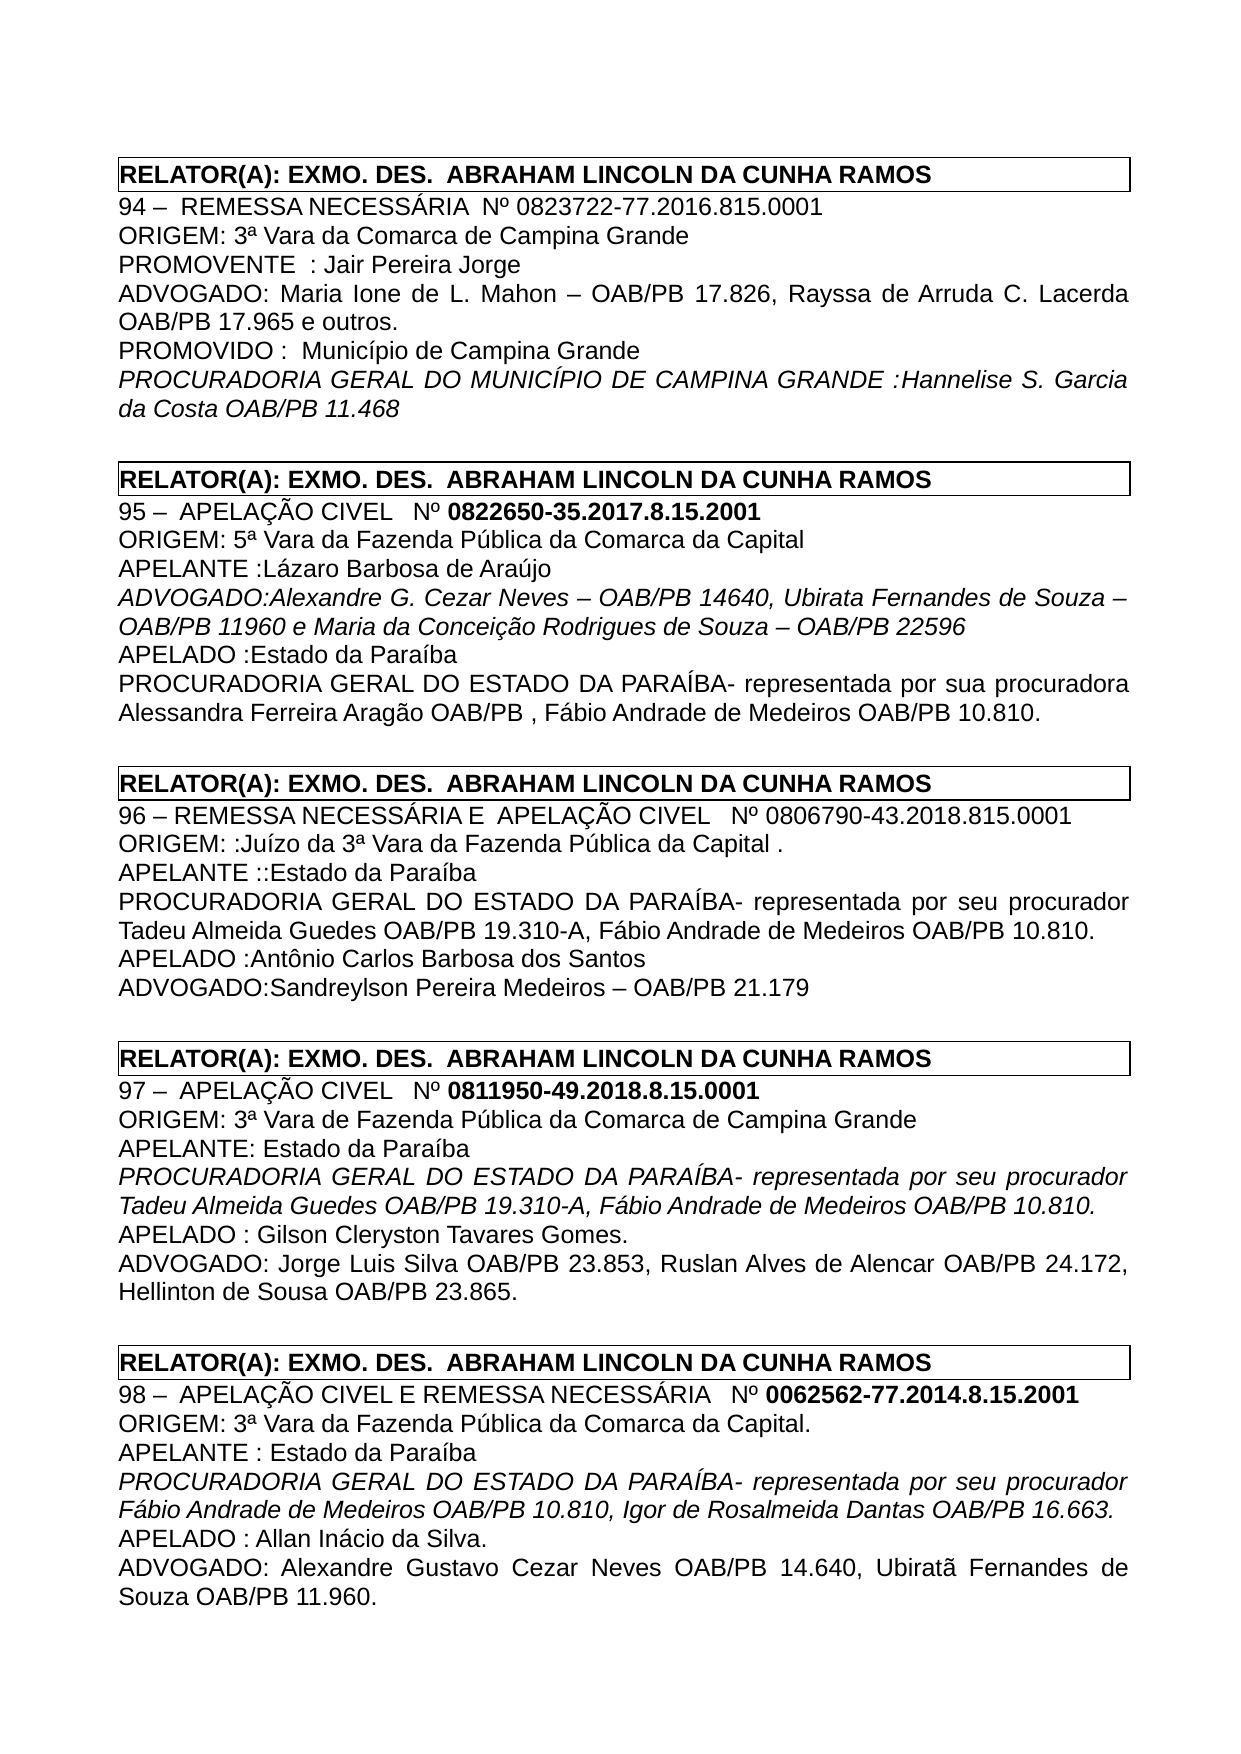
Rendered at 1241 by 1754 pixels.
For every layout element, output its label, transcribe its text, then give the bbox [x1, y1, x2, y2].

text APELANTE ::Estado da Paraíba [118, 858, 1131, 887]
text ORIGEM: 3ª Vara da Comarca de Campina Grande [118, 221, 1131, 250]
text APELADO :Antônio Carlos Barbosa dos Santos [118, 944, 1131, 973]
text ADVOGADO:Sandreylson Pereira Medeiros – OAB/PB 21.179 [118, 973, 1131, 1002]
text 94 – REMESSA NECESSÁRIA Nº 0823722-77.2016.815.0001 [118, 192, 1131, 221]
text PROCURADORIA GERAL DO MUNICÍPIO DE CAMPINA GRANDE :Hannelise S. Garcia da Costa OAB/PB 11.468 [118, 365, 1131, 422]
text RELATOR(A): EXMO. DES. ABRAHAM LINCOLN DA CUNHA RAMOS [119, 1346, 1129, 1379]
text APELADO :Estado da Paraíba [118, 640, 1131, 669]
text ORIGEM: 5ª Vara da Fazenda Pública da Comarca da Capital [118, 525, 1131, 554]
text 98 – APELAÇÃO CIVEL E REMESSA NECESSÁRIA Nº 0062562-77.2014.8.15.2001 [118, 1380, 1131, 1409]
text PROCURADORIA GERAL DO ESTADO DA PARAÍBA- representada por seu procurador Tadeu Almeida Guedes OAB/PB 19.310-A, Fábio Andrade de Medeiros OAB/PB 10.810. [118, 1162, 1131, 1220]
text 96 – REMESSA NECESSÁRIA E APELAÇÃO CIVEL Nº 0806790-43.2018.815.0001 [118, 801, 1131, 829]
text ADVOGADO:Alexandre G. Cezar Neves – OAB/PB 14640, Ubirata Fernandes de Souza – OAB/PB 11960 e Maria da Conceição Rodrigues de Souza – OAB/PB 22596 [118, 583, 1131, 640]
text 97 – APELAÇÃO CIVEL Nº 0811950-49.2018.8.15.0001 [118, 1076, 1131, 1105]
text ADVOGADO: Alexandre Gustavo Cezar Neves OAB/PB 14.640, Ubiratã Fernandes de Souza OAB/PB 11.960. [118, 1553, 1131, 1610]
text ORIGEM: :Juízo da 3ª Vara da Fazenda Pública da Capital . [118, 829, 1131, 858]
text ORIGEM: 3ª Vara da Fazenda Pública da Comarca da Capital. [118, 1409, 1131, 1438]
text 95 – APELAÇÃO CIVEL Nº 0822650-35.2017.8.15.2001 [118, 496, 1131, 525]
text RELATOR(A): EXMO. DES. ABRAHAM LINCOLN DA CUNHA RAMOS [119, 767, 1129, 799]
text APELADO : Allan Inácio da Silva. [118, 1524, 1131, 1553]
text APELADO : Gilson Cleryston Tavares Gomes. [118, 1220, 1131, 1248]
text APELANTE : Estado da Paraíba [118, 1438, 1131, 1466]
text PROCURADORIA GERAL DO ESTADO DA PARAÍBA- representada por seu procurador Tadeu Almeida Guedes OAB/PB 19.310-A, Fábio Andrade de Medeiros OAB/PB 10.810. [118, 887, 1131, 944]
text ADVOGADO: Maria Ione de L. Mahon – OAB/PB 17.826, Rayssa de Arruda C. Lacerda OAB/PB 17.965 e outros. [118, 278, 1131, 336]
text PROMOVENTE : Jair Pereira Jorge [118, 250, 1131, 278]
text RELATOR(A): EXMO. DES. ABRAHAM LINCOLN DA CUNHA RAMOS [119, 158, 1129, 191]
text ADVOGADO: Jorge Luis Silva OAB/PB 23.853, Ruslan Alves de Alencar OAB/PB 24.172, Hellinton de Sousa OAB/PB 23.865. [118, 1248, 1131, 1306]
text ORIGEM: 3ª Vara de Fazenda Pública da Comarca de Campina Grande [118, 1105, 1131, 1133]
text RELATOR(A): EXMO. DES. ABRAHAM LINCOLN DA CUNHA RAMOS [119, 1042, 1129, 1075]
text PROCURADORIA GERAL DO ESTADO DA PARAÍBA- representada por seu procurador Fábio Andrade de Medeiros OAB/PB 10.810, Igor de Rosalmeida Dantas OAB/PB 16.663. [118, 1466, 1131, 1524]
text PROMOVIDO : Município de Campina Grande [118, 336, 1131, 365]
text PROCURADORIA GERAL DO ESTADO DA PARAÍBA- representada por sua procuradora Alessandra Ferreira Aragão OAB/PB , Fábio Andrade de Medeiros OAB/PB 10.810. [118, 669, 1131, 726]
text RELATOR(A): EXMO. DES. ABRAHAM LINCOLN DA CUNHA RAMOS [119, 463, 1129, 495]
text APELANTE :Lázaro Barbosa de Araújo [118, 554, 1131, 583]
text APELANTE: Estado da Paraíba [118, 1133, 1131, 1162]
